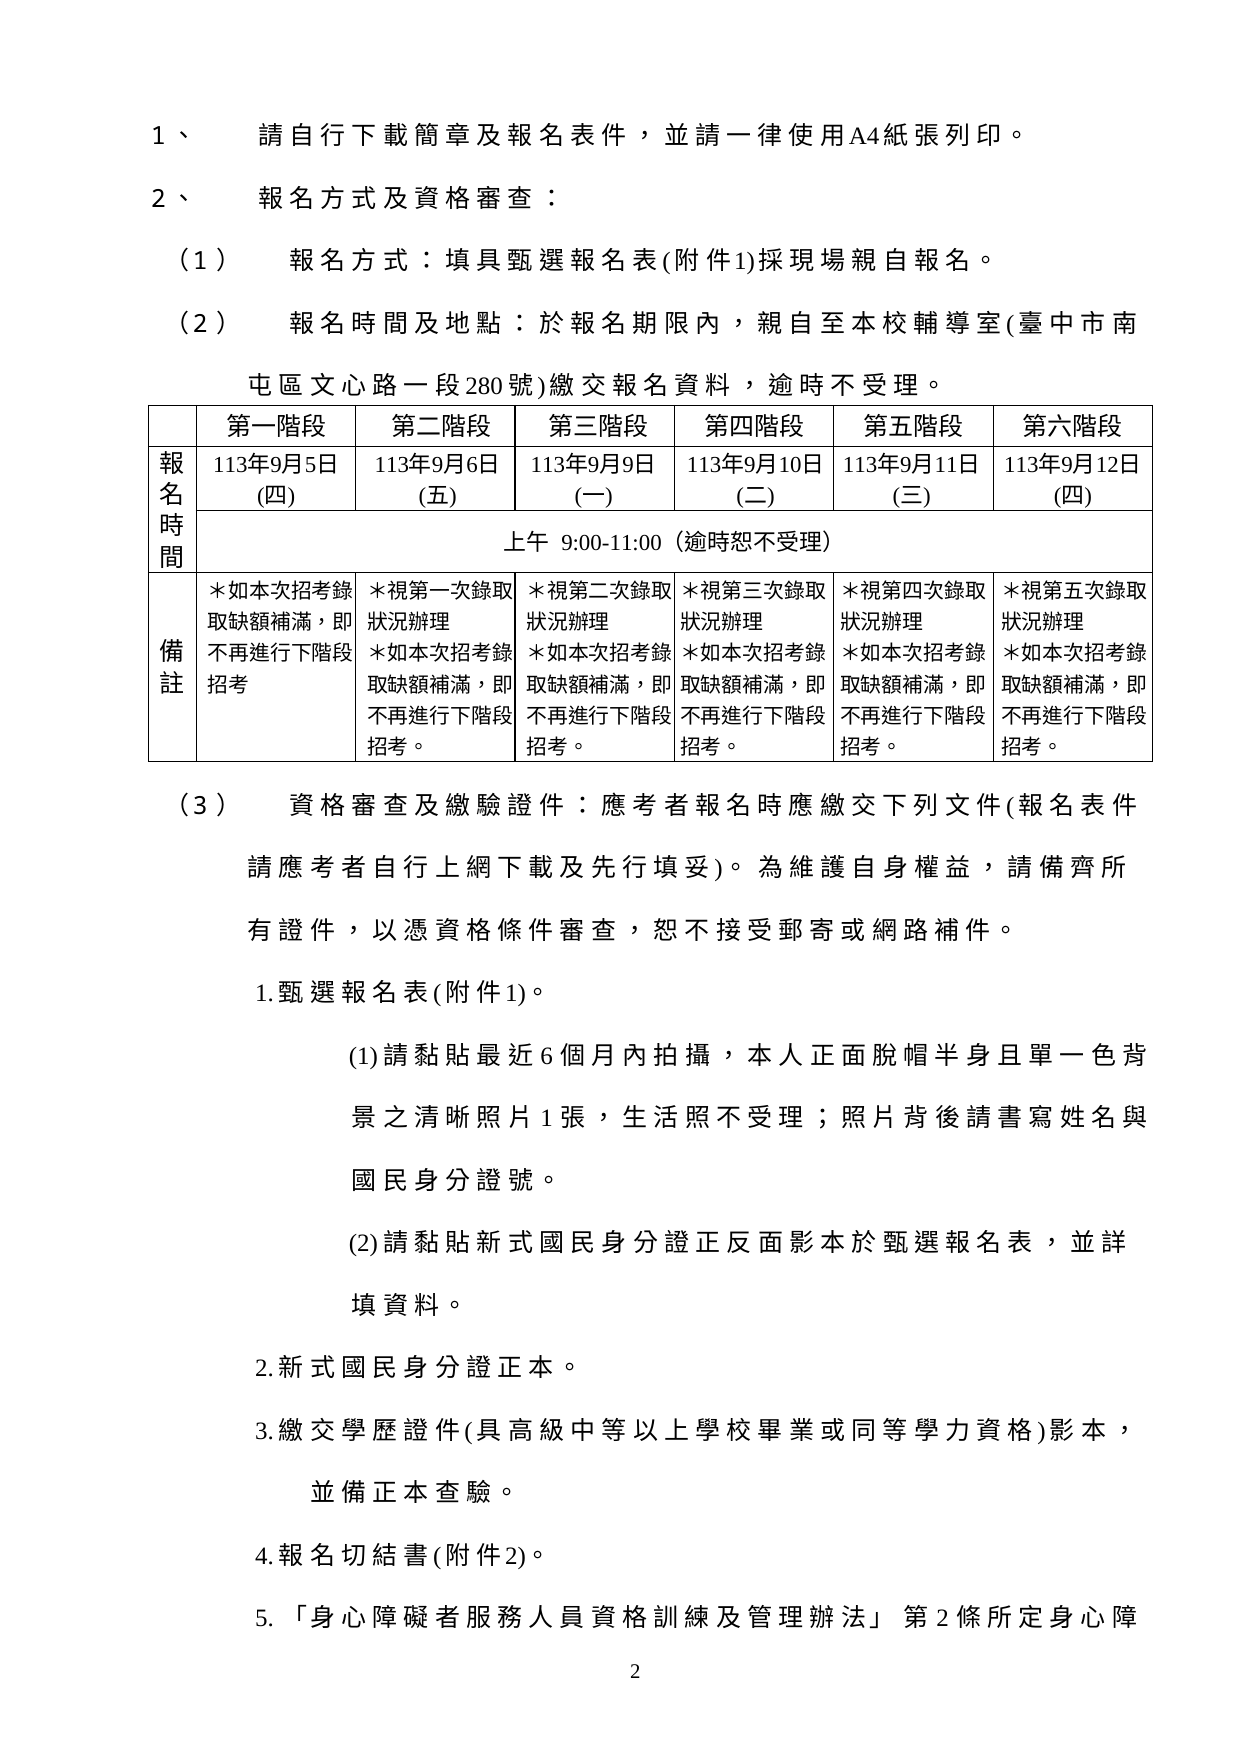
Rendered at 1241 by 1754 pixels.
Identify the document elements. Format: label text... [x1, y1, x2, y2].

table_cell 113年9月11日(三) [834, 447, 993, 510]
list 報名方式及資格審查： [149, 155, 1151, 217]
list 請黏貼最近6個月內拍攝，本人正面脫帽半身且單一色背景之清晰照片1張，生活照不受理；照片背後請書寫姓名與國民身分證號。 [341, 1012, 1151, 1199]
list 「身心障礙者服務人員資格訓練及管理辦法」第2條所定身心障 [252, 1574, 1151, 1637]
table_cell ＊視第一次錄取狀況辦理 ＊如本次招考錄取缺額補滿，即不再進行下階段招考。 [356, 573, 514, 761]
table_cell 113年9月12日(四) [994, 447, 1152, 510]
table_cell ＊如本次招考錄取缺額補滿，即不再進行下階段招考 [197, 573, 355, 761]
table_cell ＊視第四次錄取狀況辦理 ＊如本次招考錄取缺額補滿，即不再進行下階段招考。 [834, 573, 993, 761]
list 新式國民身分證正本。 [252, 1324, 1151, 1387]
list 報名方式：填具甄選報名表(附件1)採現場親自報名。 [161, 217, 1151, 280]
table_header 第六階段 [994, 406, 1152, 446]
list 報名切結書(附件2)。 [252, 1512, 1151, 1574]
table_cell 上午 9:00-11:00（逾時恕不受理） [197, 511, 1152, 572]
table_cell ＊視第五次錄取狀況辦理 ＊如本次招考錄取缺額補滿，即不再進行下階段招考。 [994, 573, 1152, 761]
table_cell 113年9月5日(四) [197, 447, 355, 510]
list 繳交學歷證件(具高級中等以上學校畢業或同等學力資格)影本，並備正本查驗。 [252, 1387, 1151, 1512]
list 請黏貼新式國民身分證正反面影本於甄選報名表，並詳填資料。 [341, 1199, 1151, 1324]
table_cell 113年9月9日(一) [516, 447, 674, 510]
table_cell 報 名 時 間 [149, 447, 196, 572]
table_cell 113年9月10日(二) [675, 447, 833, 510]
list 請自行下載簡章及報名表件，並請一律使用A4紙張列印。 [149, 92, 1151, 155]
table_header 第三階段 [516, 406, 674, 446]
table_cell 113年9月6日(五) [356, 447, 514, 510]
table_header 第四階段 [675, 406, 833, 446]
list 資格審查及繳驗證件：應考者報名時應繳交下列文件(報名表件請應考者自行上網下載及先行填妥)。為維護自身權益，請備齊所有證件，以憑資格條件審查，恕不接受郵寄或網路補件。 [161, 762, 1151, 949]
table_cell ＊視第三次錄取狀況辦理 ＊如本次招考錄取缺額補滿，即不再進行下階段招考。 [675, 573, 833, 761]
table_header 第二階段 [356, 406, 514, 446]
list 報名時間及地點：於報名期限內，親自至本校輔導室(臺中市南屯區文心路一段280號)繳交報名資料，逾時不受理。 [161, 280, 1151, 405]
table_cell 備 註 [149, 573, 196, 761]
table_header 第一階段 [197, 406, 355, 446]
list 甄選報名表(附件1)。 [252, 949, 1151, 1012]
table_header 第五階段 [834, 406, 993, 446]
table_header [149, 406, 196, 446]
table_cell ＊視第二次錄取狀況辦理 ＊如本次招考錄取缺額補滿，即不再進行下階段招考。 [516, 573, 674, 761]
